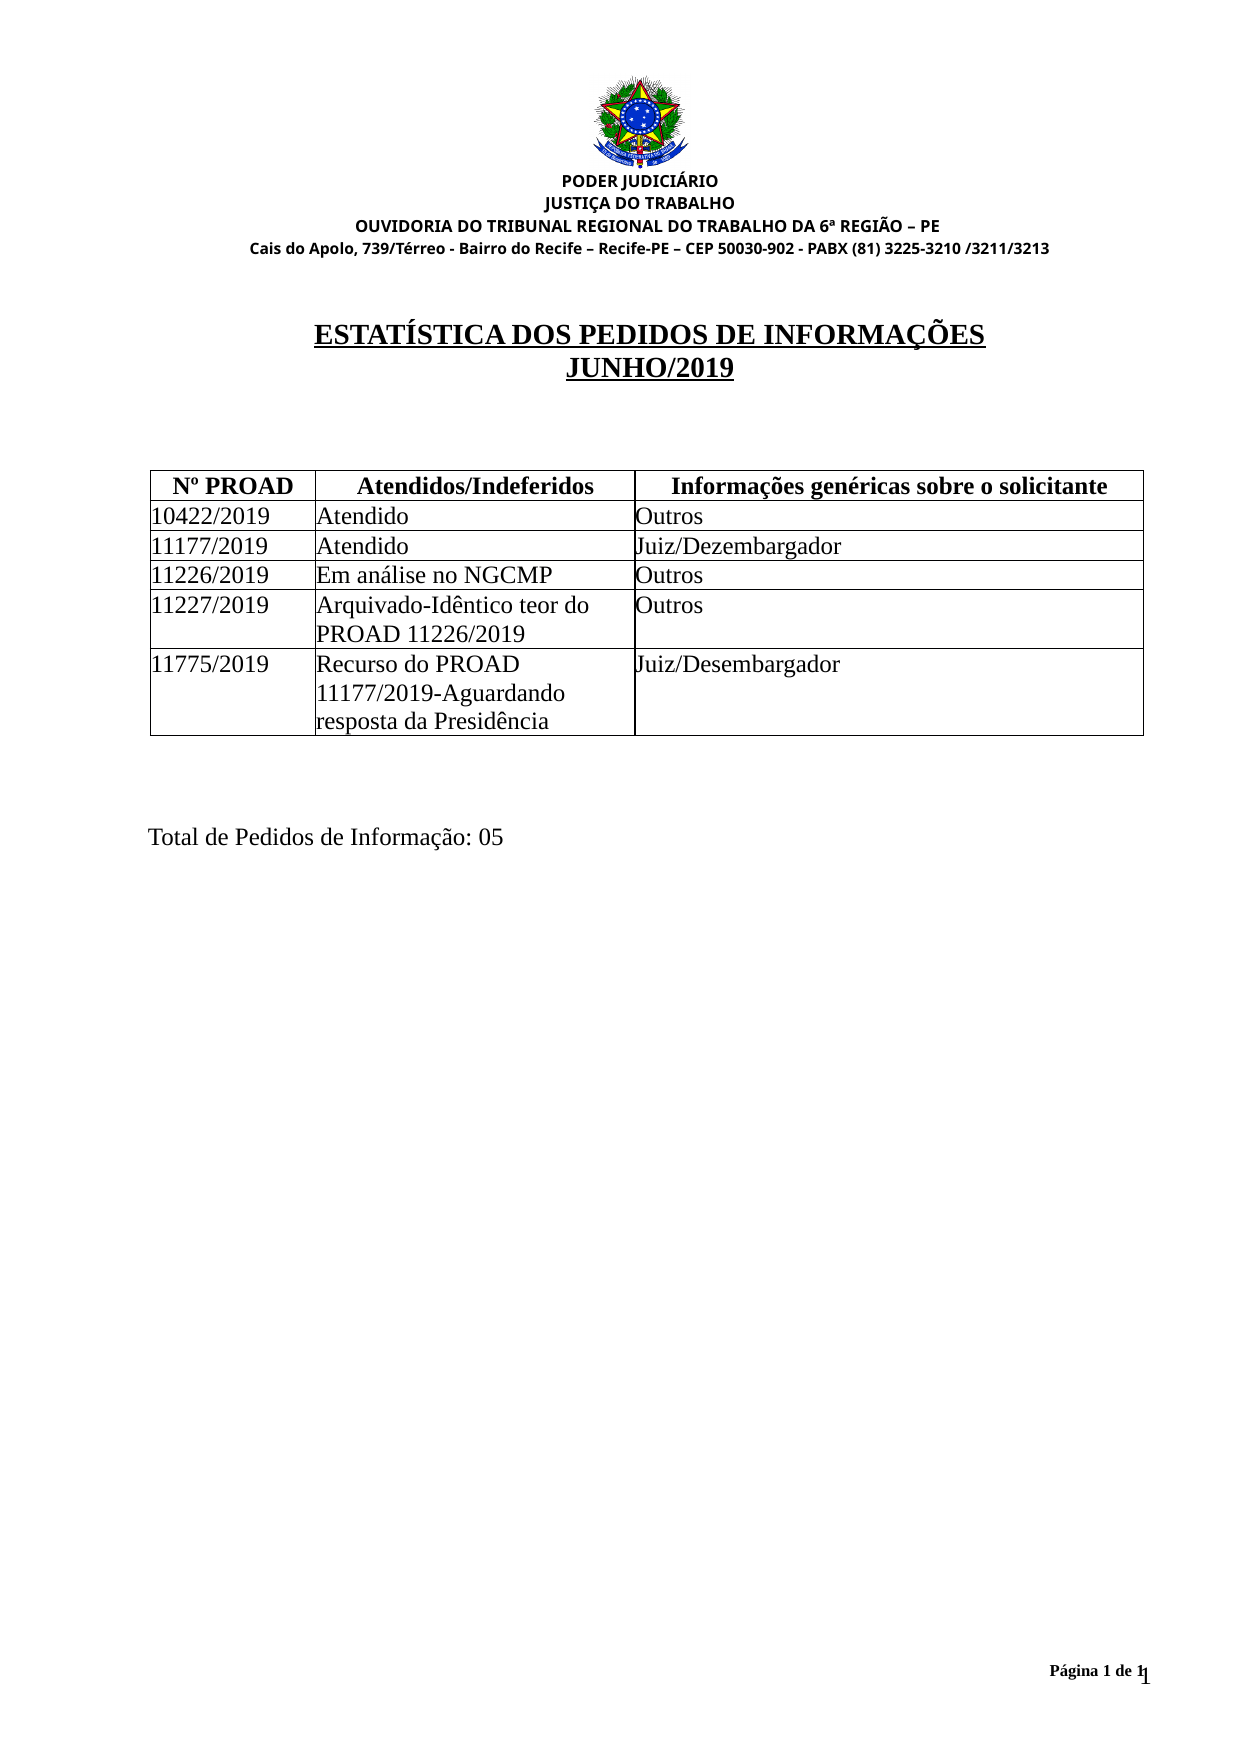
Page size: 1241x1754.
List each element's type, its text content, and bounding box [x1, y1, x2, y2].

table_cell 11227/2019 [151, 590, 315, 648]
table_cell Outros [636, 501, 1143, 530]
table_cell 10422/2019 [151, 501, 315, 530]
table_cell Arquivado-Idêntico teor do PROAD 11226/2019 [316, 590, 634, 648]
table_cell 11775/2019 [151, 649, 315, 735]
table_cell Outros [636, 590, 1143, 648]
table_cell 11177/2019 [151, 531, 315, 559]
table_cell Em análise no NGCMP [316, 561, 634, 589]
table_cell Juiz/Desembargador [636, 649, 1143, 735]
picture [588, 73, 691, 170]
table_cell Atendido [316, 501, 634, 530]
table_cell Recurso do PROAD 11177/2019-Aguardando resposta da Presidência [316, 649, 634, 735]
text ESTATÍSTICA DOS PEDIDOS DE INFORMAÇÕES [148, 317, 1152, 350]
text Total de Pedidos de Informação: 05 [148, 822, 1152, 851]
table_cell Outros [636, 561, 1143, 589]
table_header Atendidos/Indeferidos [316, 471, 634, 500]
table_cell Atendido [316, 531, 634, 559]
table_cell Juiz/Dezembargador [636, 531, 1143, 559]
table_header Informações genéricas sobre o solicitante [636, 471, 1143, 500]
text JUNHO/2019 [148, 350, 1152, 384]
table_header Nº PROAD [151, 471, 315, 500]
table_cell 11226/2019 [151, 561, 315, 589]
